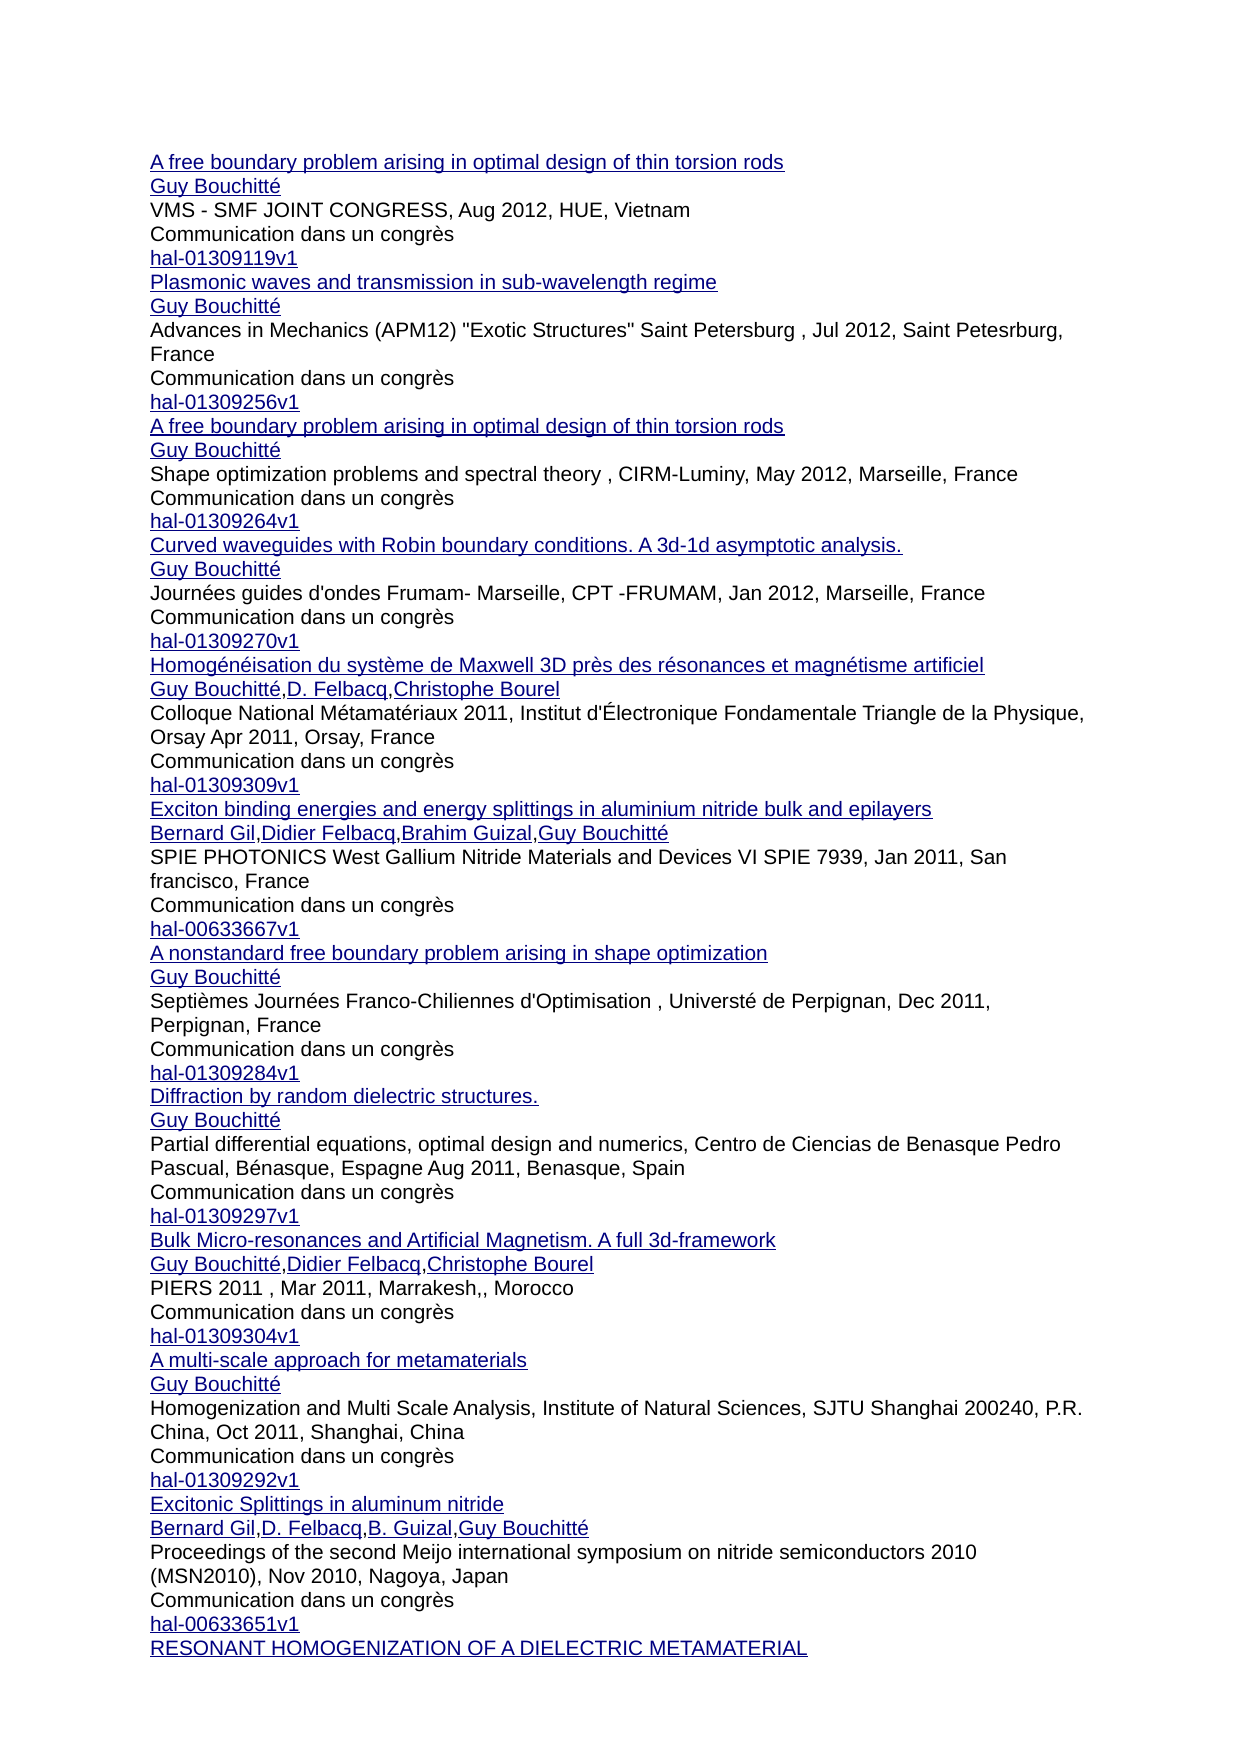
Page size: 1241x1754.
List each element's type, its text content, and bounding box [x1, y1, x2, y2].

table_cell Plasmonic waves and transmission in sub-wavelength regime Guy Bouchitté Advances in Mechanics (APM12) "Exotic Structures" Saint Petersburg , Jul 2012, Saint Petesrburg, France Communication dans un congrès hal-01309256v1 [150, 270, 1090, 413]
table_cell Diffraction by random dielectric structures. Guy Bouchitté Partial differential equations, optimal design and numerics, Centro de Ciencias de Benasque Pedro Pascual, Bénasque, Espagne Aug 2011, Benasque, Spain Communication dans un congrès hal-01309297v1 [150, 1084, 1090, 1228]
table_cell A multi-scale approach for metamaterials Guy Bouchitté Homogenization and Multi Scale Analysis, Institute of Natural Sciences, SJTU Shanghai 200240, P.R. China, Oct 2011, Shanghai, China Communication dans un congrès hal-01309292v1 [150, 1348, 1090, 1492]
table_cell A free boundary problem arising in optimal design of thin torsion rods Guy Bouchitté VMS - SMF JOINT CONGRESS, Aug 2012, HUE, Vietnam Communication dans un congrès hal-01309119v1 [150, 150, 1090, 270]
table_cell A free boundary problem arising in optimal design of thin torsion rods Guy Bouchitté Shape optimization problems and spectral theory , CIRM-Luminy, May 2012, Marseille, France Communication dans un congrès hal-01309264v1 [150, 414, 1090, 533]
table_cell A nonstandard free boundary problem arising in shape optimization Guy Bouchitté Septièmes Journées Franco-Chiliennes d'Optimisation , Universté de Perpignan, Dec 2011, Perpignan, France Communication dans un congrès hal-01309284v1 [150, 941, 1090, 1084]
table_cell Excitonic Splittings in aluminum nitride Bernard Gil,D. Felbacq,B. Guizal,Guy Bouchitté Proceedings of the second Meijo international symposium on nitride semiconductors 2010 (MSN2010), Nov 2010, Nagoya, Japan Communication dans un congrès hal-00633651v1 [150, 1492, 1090, 1635]
table_cell Homogénéisation du système de Maxwell 3D près des résonances et magnétisme artificiel Guy Bouchitté,D. Felbacq,Christophe Bourel Colloque National Métamatériaux 2011, Institut d'Électronique Fondamentale Triangle de la Physique, Orsay Apr 2011, Orsay, France Communication dans un congrès hal-01309309v1 [150, 653, 1090, 797]
table_cell Bulk Micro-resonances and Artificial Magnetism. A full 3d-framework Guy Bouchitté,Didier Felbacq,Christophe Bourel PIERS 2011 , Mar 2011, Marrakesh,, Morocco Communication dans un congrès hal-01309304v1 [150, 1228, 1090, 1348]
table_cell Curved waveguides with Robin boundary conditions. A 3d-1d asymptotic analysis. Guy Bouchitté Journées guides d'ondes Frumam- Marseille, CPT -FRUMAM, Jan 2012, Marseille, France Communication dans un congrès hal-01309270v1 [150, 533, 1090, 653]
table_cell Exciton binding energies and energy splittings in aluminium nitride bulk and epilayers Bernard Gil,Didier Felbacq,Brahim Guizal,Guy Bouchitté SPIE PHOTONICS West Gallium Nitride Materials and Devices VI SPIE 7939, Jan 2011, San francisco, France Communication dans un congrès hal-00633667v1 [150, 797, 1090, 941]
table_cell RESONANT HOMOGENIZATION OF A DIELECTRIC METAMATERIAL [150, 1635, 1090, 1659]
